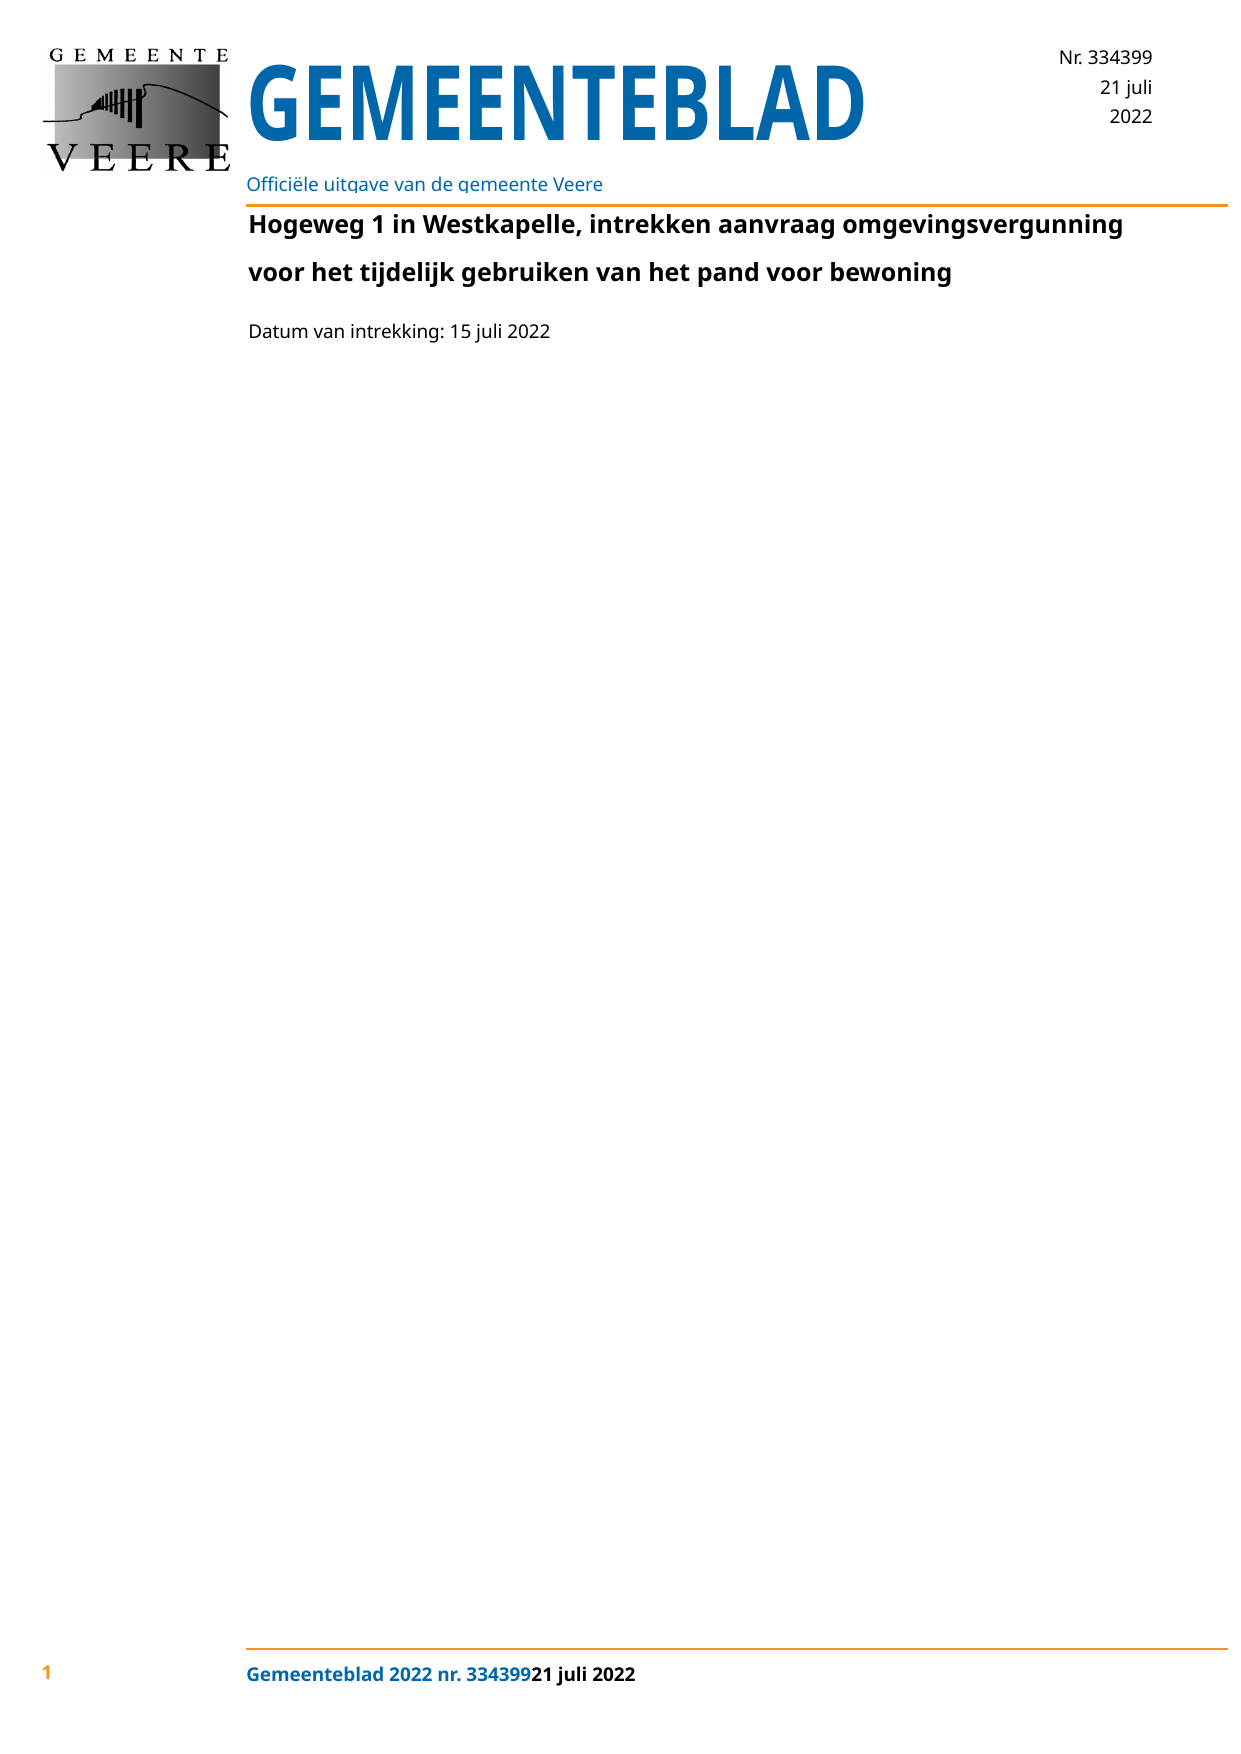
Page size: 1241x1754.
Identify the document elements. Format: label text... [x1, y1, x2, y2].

text Hogeweg 1 in Westkapelle, intrekken aanvraag omgevingsvergunning voor het tijdelijk gebruiken van het pand voor bewoning [248, 207, 1152, 288]
picture [41, 47, 231, 172]
text Datum van intrekking: 15 juli 2022 [248, 318, 1152, 344]
